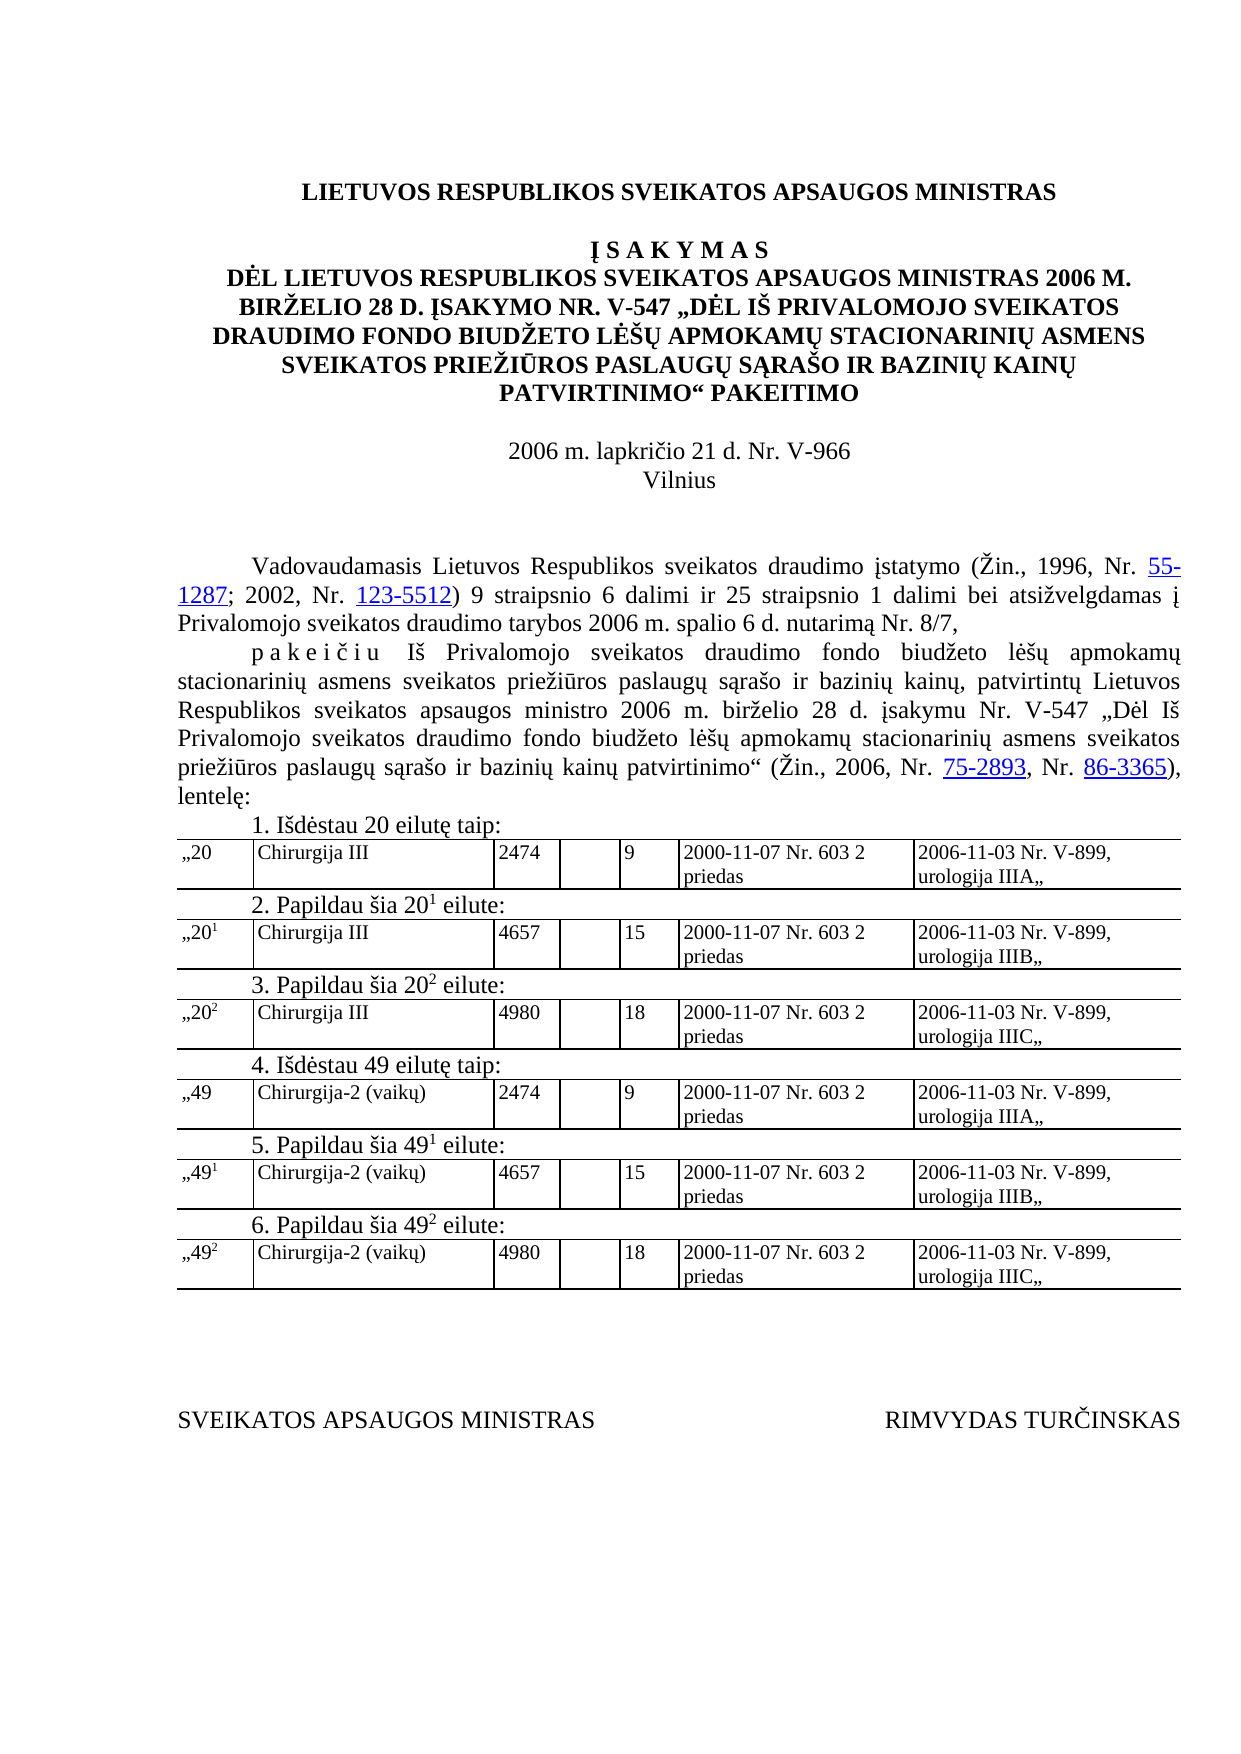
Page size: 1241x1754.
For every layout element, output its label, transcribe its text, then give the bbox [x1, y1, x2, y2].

table_header „492 [177, 1240, 253, 1288]
text SVEIKATOS APSAUGOS MINISTRAS RIMVYDAS TURČINSKAS [177, 1405, 1181, 1433]
table_header 18 [621, 1000, 678, 1048]
table_header 4657 [495, 920, 559, 968]
table_header Chirurgija III [254, 1000, 493, 1048]
table_header 15 [621, 1160, 678, 1208]
table_header „202 [177, 1000, 253, 1048]
table_header 18 [621, 1240, 678, 1288]
text 2006 m. lapkričio 21 d. Nr. V-966 [177, 436, 1181, 465]
text Vadovaudamasis Lietuvos Respublikos sveikatos draudimo įstatymo (Žin., 1996, Nr. 55-1287; 2002, Nr. 123-5512) 9 straipsnio 6 dalimi ir 25 straipsnio 1 dalimi bei atsižvelgdamas į Privalomojo sveikatos draudimo tarybos 2006 m. spalio 6 d. nutarimą Nr. 8/7, [177, 551, 1181, 637]
text 2. Papildau šia 201 eilute: [177, 890, 1181, 918]
table_header 2474 [495, 1080, 559, 1128]
text Į S A K Y M A S [177, 235, 1181, 263]
table_header [561, 1240, 619, 1288]
table_header Chirurgija III [254, 920, 493, 968]
table_header Chirurgija-2 (vaikų) [254, 1160, 493, 1208]
text pakeičiu Iš Privalomojo sveikatos draudimo fondo biudžeto lėšų apmokamų stacionarinių asmens sveikatos priežiūros paslaugų sąrašo ir bazinių kainų, patvirtintų Lietuvos Respublikos sveikatos apsaugos ministro 2006 m. birželio 28 d. įsakymu Nr. V-547 „Dėl Iš Privalomojo sveikatos draudimo fondo biudžeto lėšų apmokamų stacionarinių asmens sveikatos priežiūros paslaugų sąrašo ir bazinių kainų patvirtinimo“ (Žin., 2006, Nr. 75-2893, Nr. 86-3365), lentelę: [177, 637, 1181, 810]
text 5. Papildau šia 491 eilute: [177, 1130, 1181, 1158]
table_header [561, 1080, 619, 1128]
text 1. Išdėstau 20 eilutę taip: [177, 810, 1181, 838]
text 3. Papildau šia 202 eilute: [177, 970, 1181, 998]
text 4. Išdėstau 49 eilutę taip: [177, 1050, 1181, 1078]
text 6. Papildau šia 492 eilute: [177, 1210, 1181, 1238]
table_header 15 [621, 920, 678, 968]
table_header [561, 1000, 619, 1048]
table_header „49 [177, 1080, 253, 1128]
table_header 2474 [495, 840, 559, 888]
table_header Chirurgija III [254, 840, 493, 888]
table_header [561, 920, 619, 968]
table_header „491 [177, 1160, 253, 1208]
table_header 4980 [495, 1240, 559, 1288]
text LIETUVOS RESPUBLIKOS SVEIKATOS APSAUGOS MINISTRAS [177, 177, 1181, 206]
table_header [561, 840, 619, 888]
table_header Chirurgija-2 (vaikų) [254, 1240, 493, 1288]
table_header 9 [621, 840, 678, 888]
table_header „201 [177, 920, 253, 968]
table_header 4980 [495, 1000, 559, 1048]
text DĖL LIETUVOS RESPUBLIKOS SVEIKATOS APSAUGOS MINISTRAS 2006 M. BIRŽELIO 28 D. ĮSAKYMO NR. V-547 „DĖL IŠ PRIVALOMOJO SVEIKATOS DRAUDIMO FONDO BIUDŽETO LĖŠŲ APMOKAMŲ STACIONARINIŲ ASMENS SVEIKATOS PRIEŽIŪROS PASLAUGŲ SĄRAŠO IR BAZINIŲ KAINŲ PATVIRTINIMO“ PAKEITIMO [177, 263, 1181, 407]
table_header [561, 1160, 619, 1208]
table_header 4657 [495, 1160, 559, 1208]
text Vilnius [177, 465, 1181, 493]
table_header 9 [621, 1080, 678, 1128]
table_header „20 [177, 840, 253, 888]
table_header Chirurgija-2 (vaikų) [254, 1080, 493, 1128]
